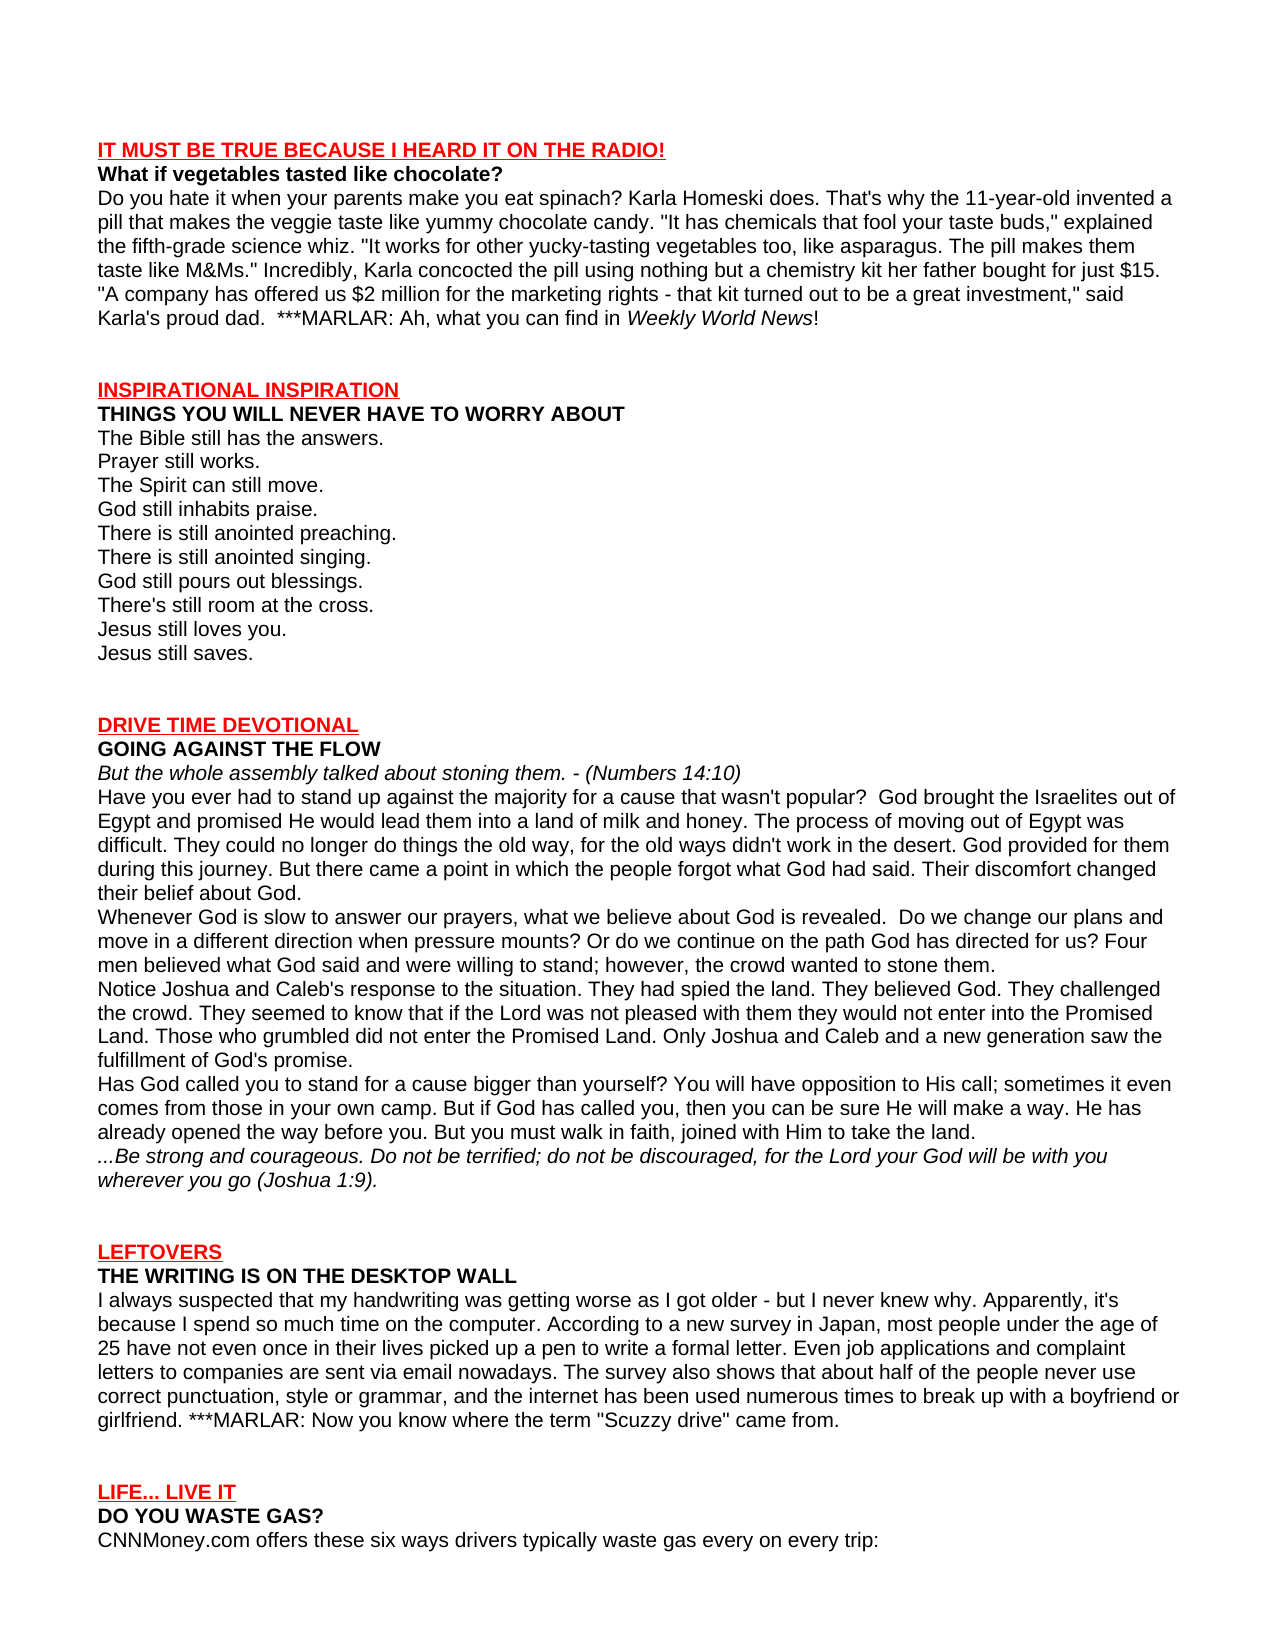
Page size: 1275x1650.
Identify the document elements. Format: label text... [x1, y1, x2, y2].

text DO YOU WASTE GAS? [97, 1503, 1185, 1527]
text DRIVE TIME DEVOTIONAL [97, 713, 1185, 737]
text I always suspected that my handwriting was getting worse as I got older - but I never knew why. Apparently, it's because I spend so much time on the computer. According to a new survey in Japan, most people under the age of 25 have not even once in their lives picked up a pen to write a formal letter. Even job applications and complaint letters to companies are sent via email nowadays. The survey also shows that about half of the people never use correct punctuation, style or grammar, and the internet has been used numerous times to break up with a boyfriend or girlfriend. ***MARLAR: Now you know where the term "Scuzzy drive" came from. [97, 1288, 1185, 1432]
text THINGS YOU WILL NEVER HAVE TO WORRY ABOUT The Bible still has the answers. Prayer still works. The Spirit can still move. God still inhabits praise. There is still anointed preaching. There is still anointed singing. God still pours out blessings. There's still room at the cross. Jesus still loves you. Jesus still saves. [97, 401, 1185, 689]
text LEFTOVERS [97, 1240, 1185, 1264]
text What if vegetables tasted like chocolate? [97, 162, 1185, 186]
text INSPIRATIONAL INSPIRATION [97, 377, 1185, 401]
text IT MUST BE TRUE BECAUSE I HEARD IT ON THE RADIO! [97, 138, 1185, 162]
text GOING AGAINST THE FLOW But the whole assembly talked about stoning them. - (Numbers 14:10) Have you ever had to stand up against the majority for a cause that wasn't popular? God brought the Israelites out of Egypt and promised He would lead them into a land of milk and honey. The process of moving out of Egypt was difficult. They could no longer do things the old way, for the old ways didn't work in the desert. God provided for them during this journey. But there came a point in which the people forgot what God had said. Their discomfort changed their belief about God. Whenever God is slow to answer our prayers, what we believe about God is revealed. Do we change our plans and move in a different direction when pressure mounts? Or do we continue on the path God has directed for us? Four men believed what God said and were willing to stand; however, the crowd wanted to stone them. Notice Joshua and Caleb's response to the situation. They had spied the land. They believed God. They challenged the crowd. They seemed to know that if the Lord was not pleased with them they would not enter into the Promised Land. Those who grumbled did not enter the Promised Land. Only Joshua and Caleb and a new generation saw the fulfillment of God's promise. Has God called you to stand for a cause bigger than yourself? You will have opposition to His call; sometimes it even comes from those in your own camp. But if God has called you, then you can be sure He will make a way. He has already opened the way before you. But you must walk in faith, joined with Him to take the land. ...Be strong and courageous. Do not be terrified; do not be discouraged, for the Lord your God will be with you wherever you go (Joshua 1:9). [97, 737, 1185, 1192]
text CNNMoney.com offers these six ways drivers typically waste gas every on every trip: [97, 1527, 1185, 1551]
text THE WRITING IS ON THE DESKTOP WALL [97, 1264, 1185, 1288]
text Do you hate it when your parents make you eat spinach? Karla Homeski does. That's why the 11-year-old invented a pill that makes the veggie taste like yummy chocolate candy. "It has chemicals that fool your taste buds," explained the fifth-grade science whiz. "It works for other yucky-tasting vegetables too, like asparagus. The pill makes them taste like M&Ms." Incredibly, Karla concocted the pill using nothing but a chemistry kit her father bought for just $15. "A company has offered us $2 million for the marketing rights - that kit turned out to be a great investment," said Karla's proud dad. ***MARLAR: Ah, what you can find in Weekly World News! [97, 186, 1185, 329]
text LIFE... LIVE IT [97, 1479, 1185, 1503]
